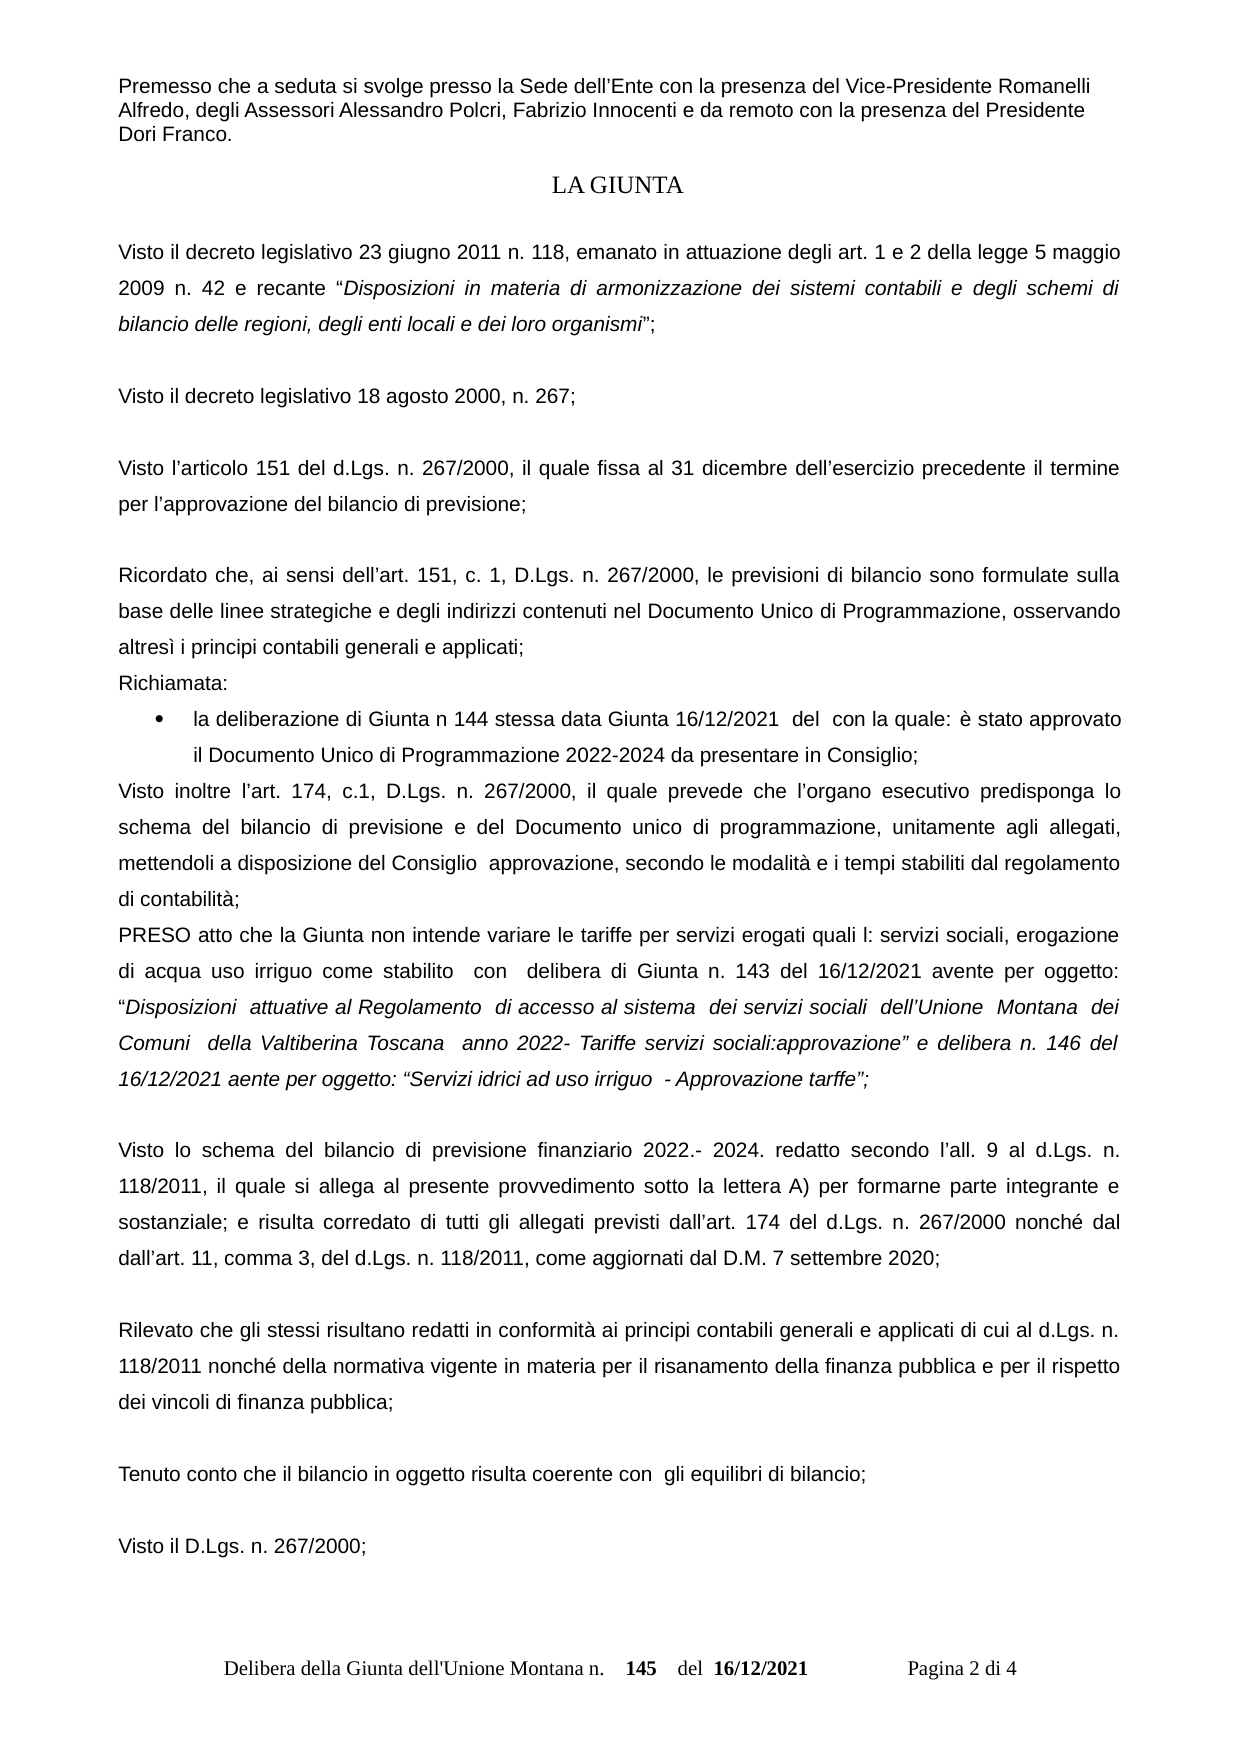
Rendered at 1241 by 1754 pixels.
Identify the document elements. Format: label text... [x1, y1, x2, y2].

text Premesso che a seduta si svolge presso la Sede dell’Ente con la presenza del Vice-Presidente Romanelli Alfredo, degli Assessori Alessandro Polcri, Fabrizio Innocenti e da remoto con la presenza del Presidente Dori Franco. [118, 74, 1122, 146]
text Richiamata: [118, 671, 1122, 695]
list la deliberazione di Giunta n 144 stessa data Giunta 16/12/2021 del con la quale: è stato approvato il Documento Unico di Programmazione 2022-2024 da presentare in Consiglio; [156, 707, 1122, 767]
text Visto lo schema del bilancio di previsione finanziario 2022.- 2024. redatto secondo l’all. 9 al d.Lgs. n. 118/2011, il quale si allega al presente provvedimento sotto la lettera A) per formarne parte integrante e sostanziale; e risulta corredato di tutti gli allegati previsti dall’art. 174 del d.Lgs. n. 267/2000 nonché dal dall’art. 11, comma 3, del d.Lgs. n. 118/2011, come aggiornati dal D.M. 7 settembre 2020; [118, 1138, 1122, 1270]
text Ricordato che, ai sensi dell’art. 151, c. 1, D.Lgs. n. 267/2000, le previsioni di bilancio sono formulate sulla base delle linee strategiche e degli indirizzi contenuti nel Documento Unico di Programmazione, osservando altresì i principi contabili generali e applicati; [118, 563, 1122, 659]
text Visto il decreto legislativo 18 agosto 2000, n. 267; [118, 383, 1122, 407]
text PRESO atto che la Giunta non intende variare le tariffe per servizi erogati quali l: servizi sociali, erogazione di acqua uso irriguo come stabilito con delibera di Giunta n. 143 del 16/12/2021 avente per oggetto: “Disposizioni attuative al Regolamento di accesso al sistema dei servizi sociali dell’Unione Montana dei Comuni della Valtiberina Toscana anno 2022- Tariffe servizi sociali:approvazione” e delibera n. 146 del 16/12/2021 aente per oggetto: “Servizi idrici ad uso irriguo - Approvazione tarffe”; [118, 923, 1122, 1090]
text Visto il decreto legislativo 23 giugno 2011 n. 118, emanato in attuazione degli art. 1 e 2 della legge 5 maggio 2009 n. 42 e recante “Disposizioni in materia di armonizzazione dei sistemi contabili e degli schemi di bilancio delle regioni, degli enti locali e dei loro organismi”; [118, 240, 1122, 336]
text Visto il D.Lgs. n. 267/2000; [118, 1534, 1122, 1558]
text LA GIUNTA [118, 170, 1122, 198]
text Tenuto conto che il bilancio in oggetto risulta coerente con gli equilibri di bilancio; [118, 1462, 1122, 1486]
text Rilevato che gli stessi risultano redatti in conformità ai principi contabili generali e applicati di cui al d.Lgs. n. 118/2011 nonché della normativa vigente in materia per il risanamento della finanza pubblica e per il rispetto dei vincoli di finanza pubblica; [118, 1318, 1122, 1414]
text Visto inoltre l’art. 174, c.1, D.Lgs. n. 267/2000, il quale prevede che l’organo esecutivo predisponga lo schema del bilancio di previsione e del Documento unico di programmazione, unitamente agli allegati, mettendoli a disposizione del Consiglio approvazione, secondo le modalità e i tempi stabiliti dal regolamento di contabilità; [118, 779, 1122, 911]
text Visto l’articolo 151 del d.Lgs. n. 267/2000, il quale fissa al 31 dicembre dell’esercizio precedente il termine per l’approvazione del bilancio di previsione; [118, 455, 1122, 515]
